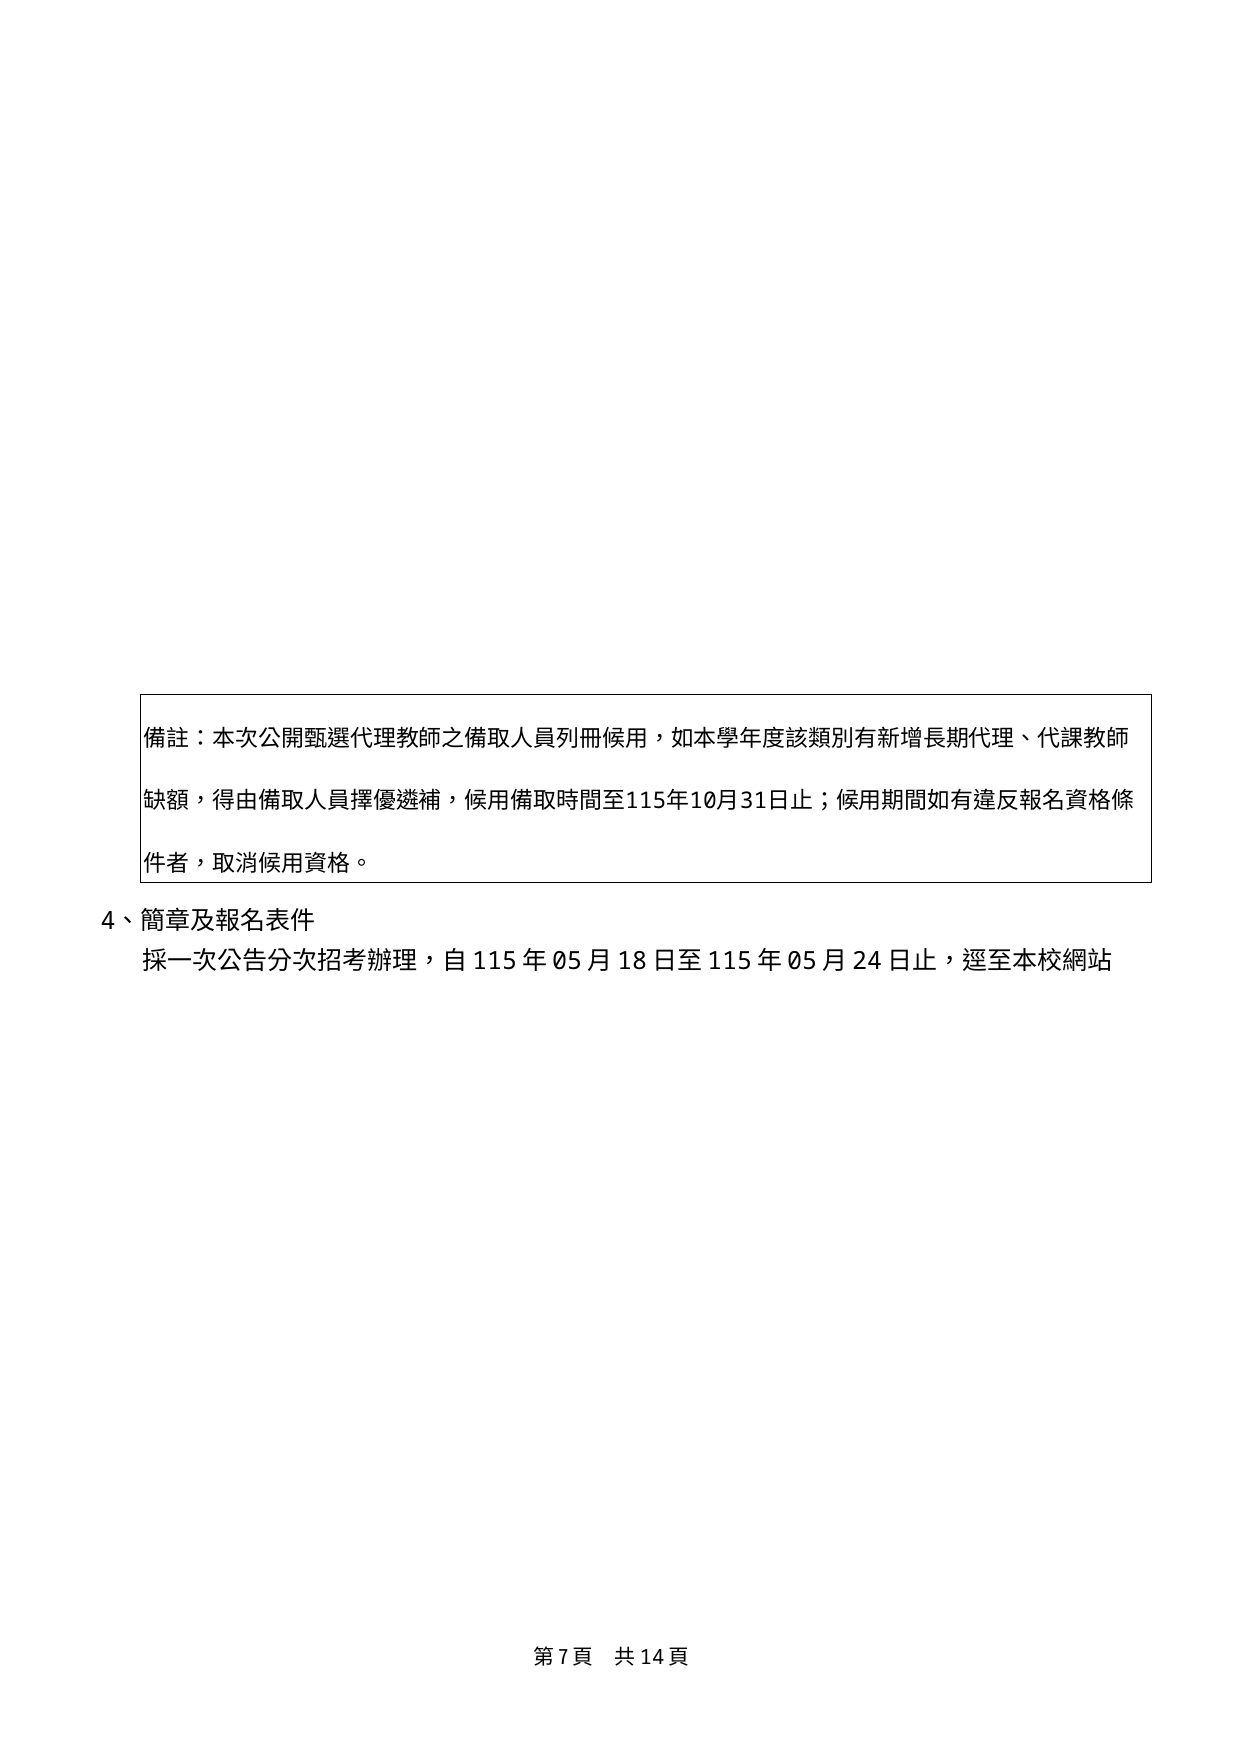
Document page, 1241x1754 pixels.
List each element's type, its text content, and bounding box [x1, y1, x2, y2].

table_cell 備註：本次公開甄選代理教師之備取人員列冊候用，如本學年度該類別有新增長期代理、代課教師缺額，得由備取人員擇優遴補，候用備取時間至115年10月31日止；候用期間如有違反報名資格條件者，取消候用資格。 [141, 695, 1151, 882]
list 簡章及報名表件 採一次公告分次招考辦理，自115年05月18日至115年05月24日止，逕至本校網站 [100, 900, 1122, 976]
